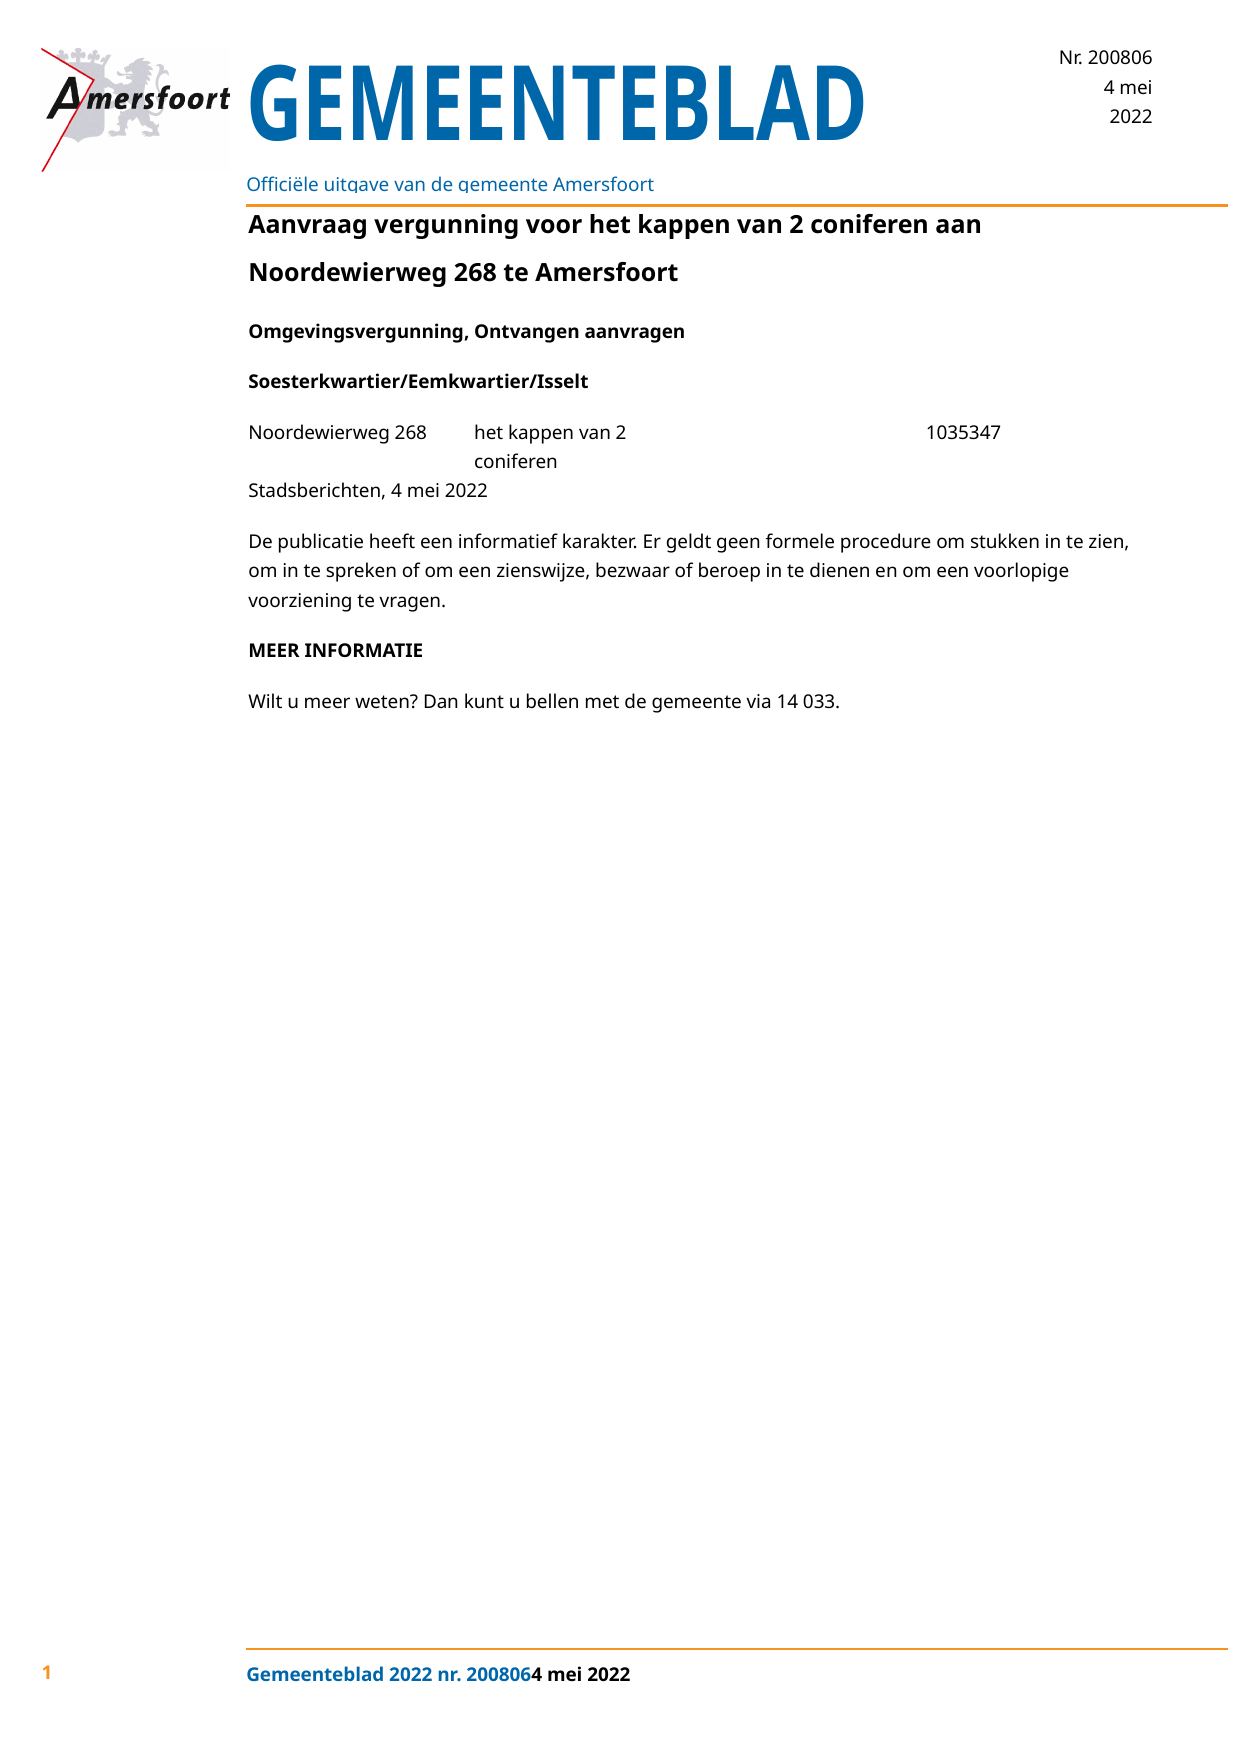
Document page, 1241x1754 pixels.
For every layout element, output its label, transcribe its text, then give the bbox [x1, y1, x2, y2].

table_header Noordewierweg 268 [248, 419, 474, 474]
text Stadsberichten, 4 mei 2022 [248, 477, 1152, 503]
picture [41, 47, 231, 172]
table_header [700, 419, 926, 474]
text Aanvraag vergunning voor het kappen van 2 coniferen aan Noordewierweg 268 te Amersfoort [248, 207, 1152, 288]
text MEER INFORMATIE [248, 637, 1152, 663]
text De publicatie heeft een informatief karakter. Er geldt geen formele procedure om stukken in te zien, om in te spreken of om een zienswijze, bezwaar of beroep in te dienen en om een voorlopige voorziening te vragen. [248, 528, 1152, 613]
text Soesterkwartier/Eemkwartier/Isselt [248, 368, 1152, 394]
text Wilt u meer weten? Dan kunt u bellen met de gemeente via 14 033. [248, 688, 1152, 713]
text Omgevingsvergunning, Ontvangen aanvragen [248, 318, 1152, 344]
table_header 1035347 [926, 419, 1152, 474]
table_header het kappen van 2 coniferen [474, 419, 700, 474]
